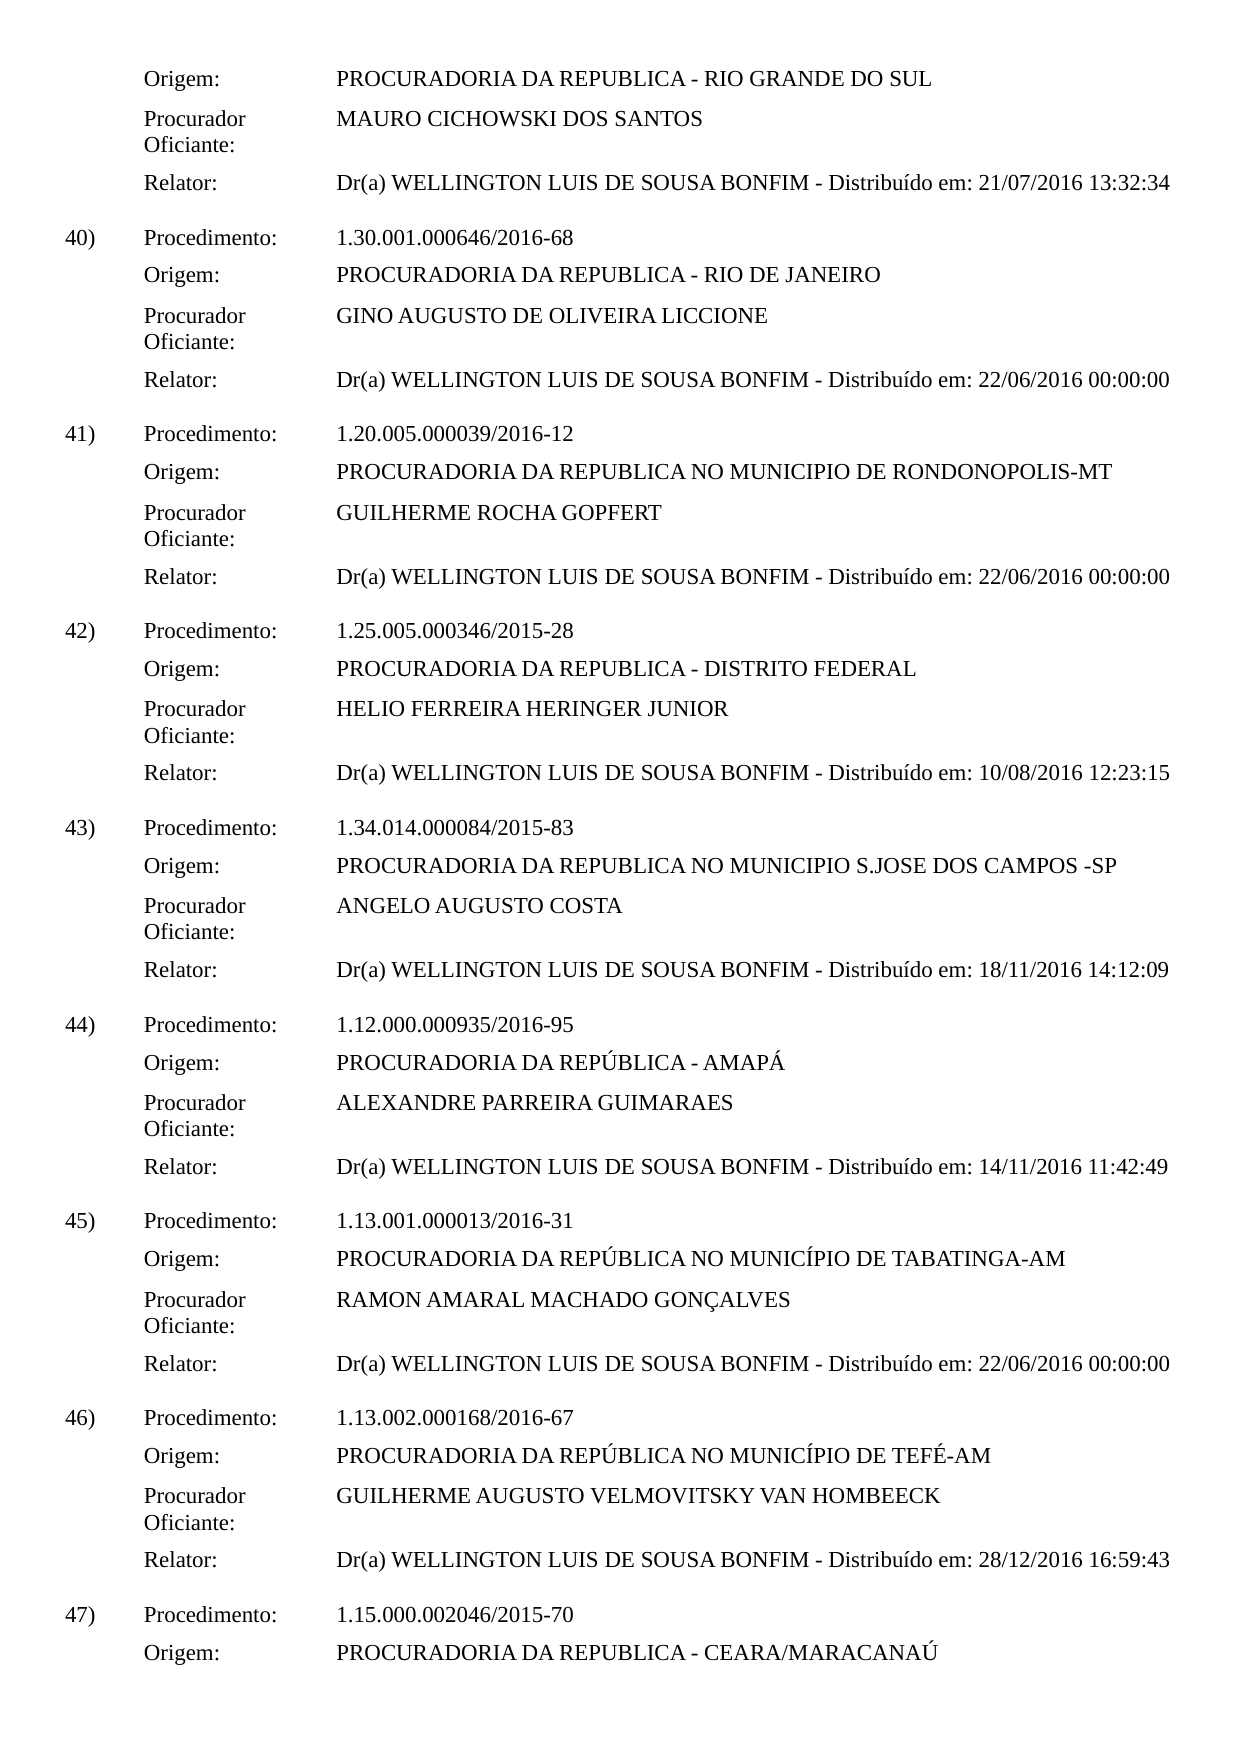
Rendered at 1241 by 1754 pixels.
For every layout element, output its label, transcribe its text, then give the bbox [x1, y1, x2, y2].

table_cell Dr(a) WELLINGTON LUIS DE SOUSA BONFIM - Distribuído em: 22/06/2016 00:00:00 [330, 557, 1181, 597]
table_cell Procurador Oficiante: [138, 1477, 330, 1541]
table_cell [59, 1344, 138, 1384]
table_cell Origem: [138, 846, 330, 886]
table_cell [59, 256, 138, 296]
table_cell [59, 1280, 138, 1344]
table_cell PROCURADORIA DA REPUBLICA - RIO GRANDE DO SUL [330, 59, 1181, 99]
table_cell [59, 951, 138, 991]
table_header 42) [59, 612, 138, 649]
table_cell PROCURADORIA DA REPÚBLICA - AMAPÁ [330, 1043, 1181, 1083]
table_cell PROCURADORIA DA REPÚBLICA NO MUNICÍPIO DE TABATINGA-AM [330, 1240, 1181, 1280]
table_cell [59, 1477, 138, 1541]
table_cell [59, 1541, 138, 1581]
table_cell Origem: [138, 256, 330, 296]
table_cell Procurador Oficiante: [138, 296, 330, 360]
table_cell PROCURADORIA DA REPUBLICA NO MUNICIPIO S.JOSE DOS CAMPOS -SP [330, 846, 1181, 886]
table_header 1.13.001.000013/2016-31 [330, 1202, 1181, 1240]
table_cell Relator: [138, 754, 330, 794]
table_cell ALEXANDRE PARREIRA GUIMARAES [330, 1083, 1181, 1147]
table_cell Relator: [138, 164, 330, 204]
table_cell Relator: [138, 557, 330, 597]
table_header Procedimento: [138, 1202, 330, 1240]
table_cell PROCURADORIA DA REPUBLICA NO MUNICIPIO DE RONDONOPOLIS-MT [330, 453, 1181, 493]
table_cell [59, 1240, 138, 1280]
table_header 1.15.000.002046/2015-70 [330, 1595, 1181, 1633]
table_header 43) [59, 808, 138, 846]
table_header Procedimento: [138, 1595, 330, 1633]
table_cell PROCURADORIA DA REPUBLICA - DISTRITO FEDERAL [330, 649, 1181, 689]
table_header Procedimento: [138, 612, 330, 649]
table_cell Relator: [138, 1344, 330, 1384]
table_cell [59, 886, 138, 951]
table_header 1.12.000.000935/2016-95 [330, 1005, 1181, 1043]
table_cell Dr(a) WELLINGTON LUIS DE SOUSA BONFIM - Distribuído em: 10/08/2016 12:23:15 [330, 754, 1181, 794]
table_cell Dr(a) WELLINGTON LUIS DE SOUSA BONFIM - Distribuído em: 28/12/2016 16:59:43 [330, 1541, 1181, 1581]
table_cell [59, 754, 138, 794]
table_cell Relator: [138, 1541, 330, 1581]
table_cell Origem: [138, 1436, 330, 1477]
table_cell Dr(a) WELLINGTON LUIS DE SOUSA BONFIM - Distribuído em: 14/11/2016 11:42:49 [330, 1147, 1181, 1187]
table_header 46) [59, 1399, 138, 1436]
table_cell [59, 453, 138, 493]
table_cell [59, 1633, 138, 1673]
table_header 40) [59, 218, 138, 256]
table_cell [59, 1083, 138, 1147]
table_cell [59, 164, 138, 204]
table_header 41) [59, 415, 138, 453]
table_cell Dr(a) WELLINGTON LUIS DE SOUSA BONFIM - Distribuído em: 18/11/2016 14:12:09 [330, 951, 1181, 991]
table_cell Procurador Oficiante: [138, 99, 330, 163]
table_header Procedimento: [138, 218, 330, 256]
table_cell [59, 649, 138, 689]
table_cell HELIO FERREIRA HERINGER JUNIOR [330, 690, 1181, 754]
table_cell [59, 360, 138, 400]
table_cell [59, 1147, 138, 1187]
table_cell Procurador Oficiante: [138, 493, 330, 557]
table_header 45) [59, 1202, 138, 1240]
table_header 1.25.005.000346/2015-28 [330, 612, 1181, 649]
table_cell Relator: [138, 951, 330, 991]
table_cell Origem: [138, 649, 330, 689]
table_cell Procurador Oficiante: [138, 1083, 330, 1147]
table_cell Relator: [138, 360, 330, 400]
table_cell GINO AUGUSTO DE OLIVEIRA LICCIONE [330, 296, 1180, 360]
table_header 44) [59, 1005, 138, 1043]
table_header 1.20.005.000039/2016-12 [330, 415, 1181, 453]
table_cell [59, 557, 138, 597]
table_cell Procurador Oficiante: [138, 690, 330, 754]
table_cell Dr(a) WELLINGTON LUIS DE SOUSA BONFIM - Distribuído em: 22/06/2016 00:00:00 [330, 1344, 1181, 1384]
table_cell Origem: [138, 59, 330, 99]
table_cell GUILHERME AUGUSTO VELMOVITSKY VAN HOMBEECK [330, 1477, 1181, 1541]
table_header 1.34.014.000084/2015-83 [330, 808, 1181, 846]
table_cell [59, 1436, 138, 1477]
table_header Procedimento: [138, 1399, 330, 1436]
table_cell GUILHERME ROCHA GOPFERT [330, 493, 1181, 557]
table_cell Procurador Oficiante: [138, 1280, 330, 1344]
table_cell ANGELO AUGUSTO COSTA [330, 886, 1181, 951]
table_cell Origem: [138, 1633, 330, 1673]
table_cell [59, 846, 138, 886]
table_cell MAURO CICHOWSKI DOS SANTOS [330, 99, 1181, 163]
table_cell PROCURADORIA DA REPUBLICA - RIO DE JANEIRO [330, 256, 1180, 296]
table_cell [59, 99, 138, 163]
table_cell Dr(a) WELLINGTON LUIS DE SOUSA BONFIM - Distribuído em: 22/06/2016 00:00:00 [330, 360, 1180, 400]
table_header 47) [59, 1595, 138, 1633]
table_header 1.13.002.000168/2016-67 [330, 1399, 1181, 1436]
table_cell Dr(a) WELLINGTON LUIS DE SOUSA BONFIM - Distribuído em: 21/07/2016 13:32:34 [330, 164, 1181, 204]
table_cell [59, 296, 138, 360]
table_cell Procurador Oficiante: [138, 886, 330, 951]
table_cell [59, 59, 138, 99]
table_cell PROCURADORIA DA REPUBLICA - CEARA/MARACANAÚ [330, 1633, 1181, 1673]
table_cell Origem: [138, 453, 330, 493]
table_cell Relator: [138, 1147, 330, 1187]
table_cell Origem: [138, 1240, 330, 1280]
table_cell [59, 493, 138, 557]
table_header Procedimento: [138, 808, 330, 846]
table_header 1.30.001.000646/2016-68 [330, 218, 1180, 256]
table_cell [59, 1043, 138, 1083]
table_header Procedimento: [138, 415, 330, 453]
table_cell PROCURADORIA DA REPÚBLICA NO MUNICÍPIO DE TEFÉ-AM [330, 1436, 1181, 1477]
table_cell Origem: [138, 1043, 330, 1083]
table_header Procedimento: [138, 1005, 330, 1043]
table_cell [59, 690, 138, 754]
table_cell RAMON AMARAL MACHADO GONÇALVES [330, 1280, 1181, 1344]
